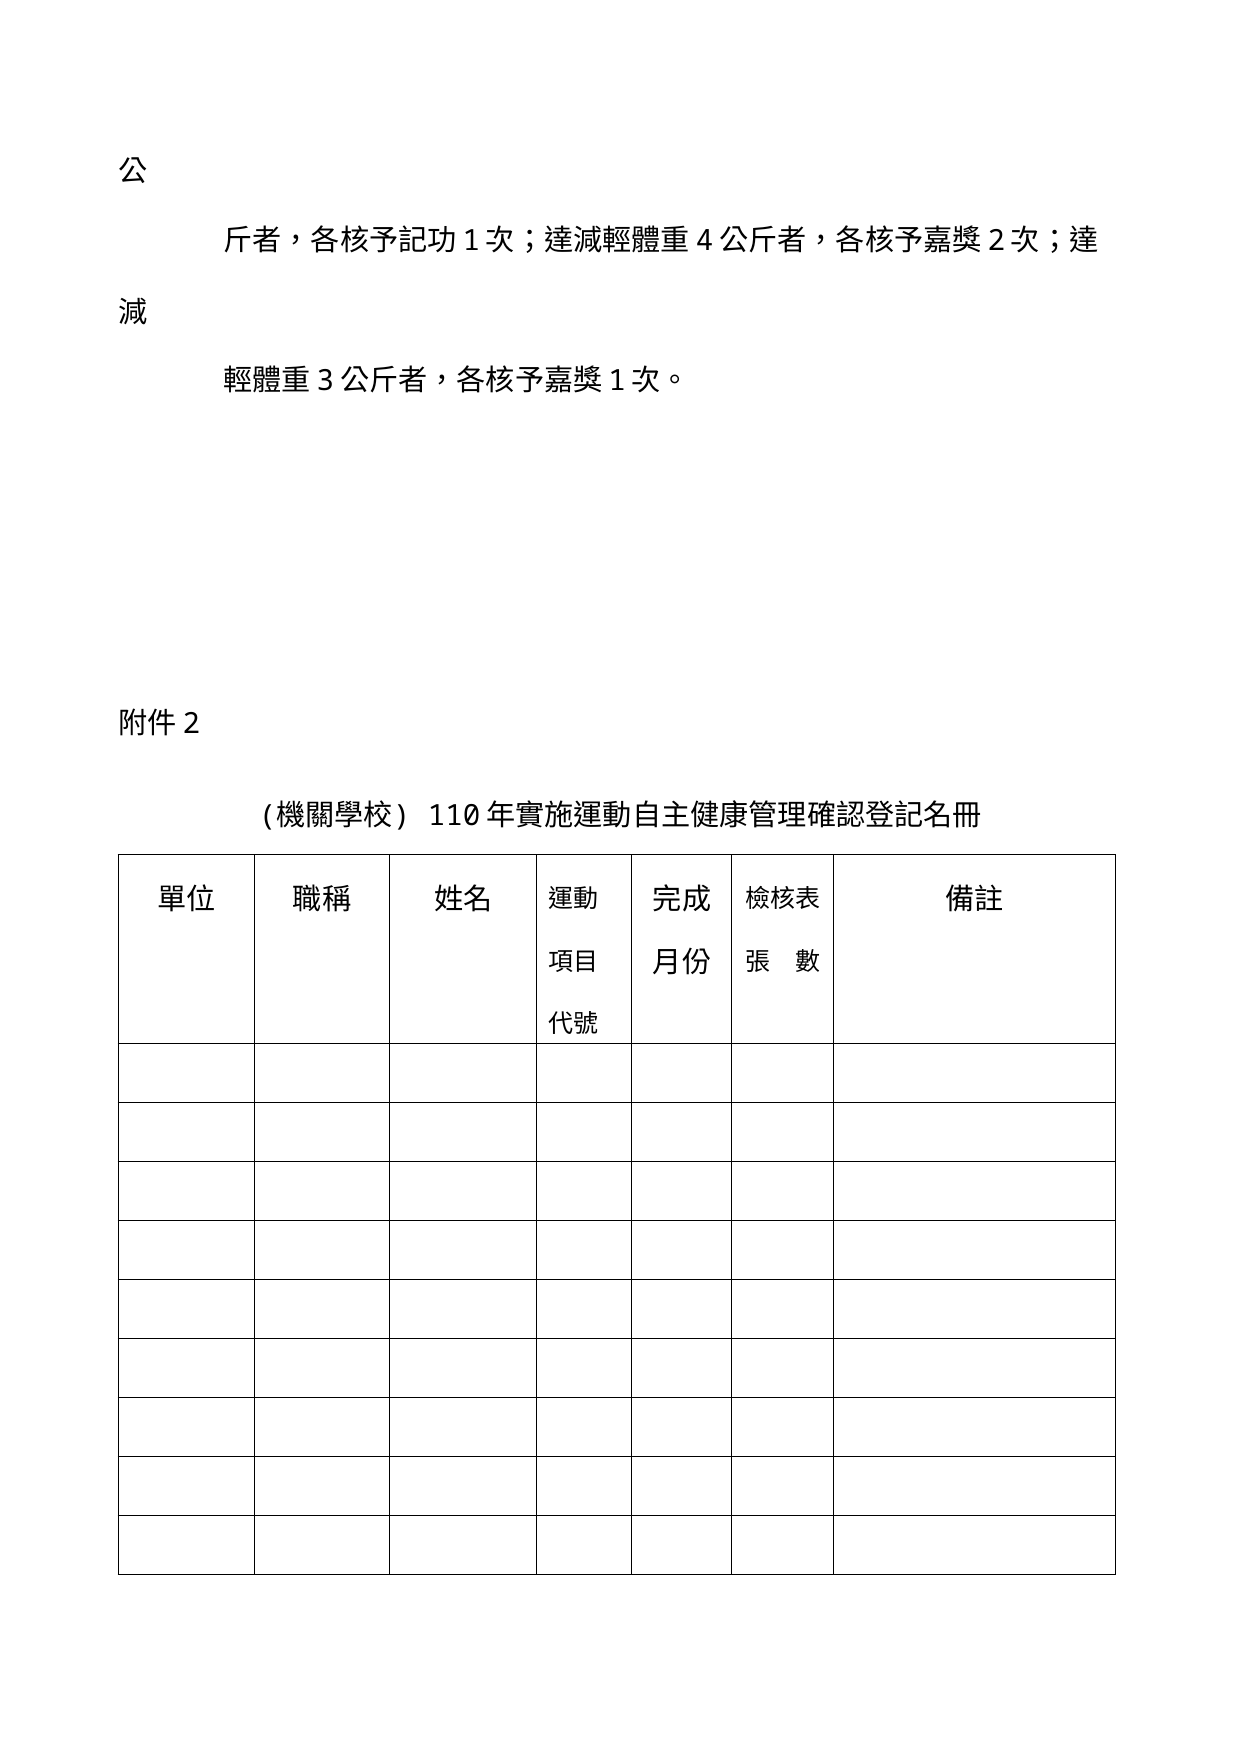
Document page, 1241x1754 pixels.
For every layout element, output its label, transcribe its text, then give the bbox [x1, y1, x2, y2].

table_cell [834, 1044, 1115, 1102]
table_cell [537, 1457, 631, 1515]
table_cell [119, 1162, 254, 1220]
table_cell [732, 1280, 833, 1338]
table_cell [834, 1516, 1115, 1574]
table_cell [732, 1162, 833, 1220]
table_cell [255, 1162, 389, 1220]
table_header 職稱 [255, 855, 389, 1043]
table_cell [119, 1280, 254, 1338]
table_header 備註 [834, 855, 1115, 1043]
table_cell [834, 1221, 1115, 1279]
table_cell [119, 1339, 254, 1397]
table_header 單位 [119, 855, 254, 1043]
table_cell [390, 1280, 536, 1338]
table_header 檢核表張 數 [732, 855, 833, 1043]
table_cell [390, 1103, 536, 1161]
table_cell [119, 1516, 254, 1574]
text 附件2 [118, 679, 1122, 741]
table_cell [732, 1339, 833, 1397]
table_cell [834, 1103, 1115, 1161]
table_cell [834, 1162, 1115, 1220]
table_cell [732, 1398, 833, 1456]
table_cell [632, 1457, 731, 1515]
table_cell [390, 1398, 536, 1456]
table_cell [255, 1516, 389, 1574]
table_cell [632, 1516, 731, 1574]
table_cell [255, 1103, 389, 1161]
table_header 完成 月份 [632, 855, 731, 1043]
table_cell [537, 1516, 631, 1574]
text 輕體重3公斤者，各核予嘉獎1次。 [118, 336, 1122, 399]
table_cell [390, 1339, 536, 1397]
table_cell [537, 1044, 631, 1102]
table_cell [537, 1103, 631, 1161]
table_cell [255, 1044, 389, 1102]
table_cell [732, 1044, 833, 1102]
table_cell [732, 1221, 833, 1279]
table_cell [119, 1457, 254, 1515]
table_cell [390, 1162, 536, 1220]
table_cell [632, 1280, 731, 1338]
table_cell [632, 1339, 731, 1397]
table_cell [119, 1044, 254, 1102]
table_cell [537, 1339, 631, 1397]
table_cell [390, 1516, 536, 1574]
table_cell [632, 1162, 731, 1220]
table_cell [834, 1457, 1115, 1515]
table_cell [255, 1457, 389, 1515]
table_cell [255, 1221, 389, 1279]
table_header 運動項目代號 [537, 855, 631, 1043]
table_cell [537, 1162, 631, 1220]
text 公 [118, 127, 1122, 189]
table_cell [255, 1339, 389, 1397]
table_cell [732, 1516, 833, 1574]
table_cell [537, 1398, 631, 1456]
table_cell [632, 1044, 731, 1102]
table_cell [632, 1103, 731, 1161]
table_header 姓名 [390, 855, 536, 1043]
table_cell [537, 1221, 631, 1279]
text (機關學校) 110年實施運動自主健康管理確認登記名冊 [118, 771, 1122, 833]
table_cell [632, 1221, 731, 1279]
table_cell [119, 1221, 254, 1279]
table_cell [390, 1044, 536, 1102]
table_cell [732, 1103, 833, 1161]
table_cell [390, 1221, 536, 1279]
table_cell [834, 1398, 1115, 1456]
table_cell [834, 1339, 1115, 1397]
table_cell [390, 1457, 536, 1515]
table_cell [834, 1280, 1115, 1338]
text 斤者，各核予記功1次；達減輕體重4公斤者，各核予嘉獎2次；達減 [118, 196, 1122, 330]
table_cell [255, 1398, 389, 1456]
table_cell [119, 1103, 254, 1161]
table_cell [255, 1280, 389, 1338]
table_cell [119, 1398, 254, 1456]
table_cell [632, 1398, 731, 1456]
table_cell [537, 1280, 631, 1338]
table_cell [732, 1457, 833, 1515]
